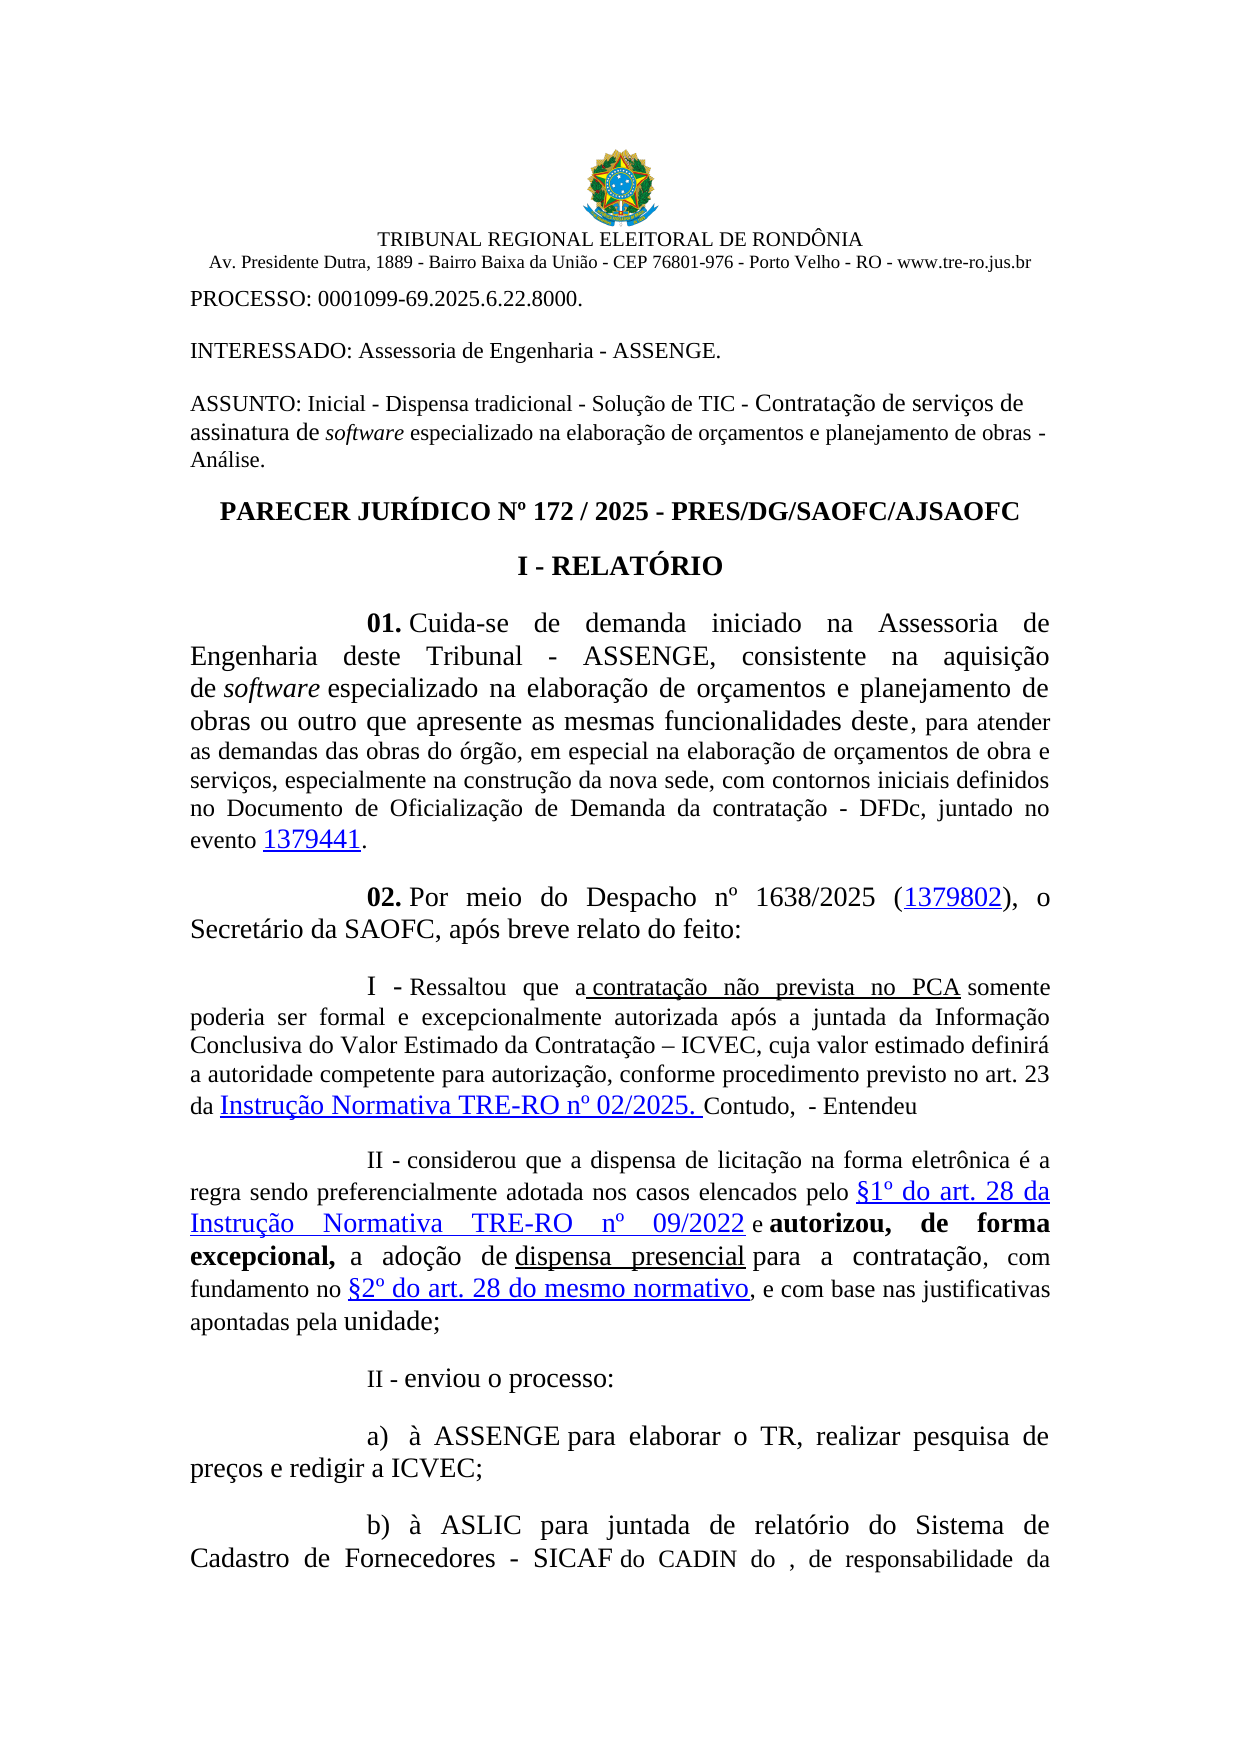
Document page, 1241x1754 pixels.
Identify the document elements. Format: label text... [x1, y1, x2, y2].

text ASSUNTO: Inicial - Dispensa tradicional - Solução de TIC - Contratação de serviços de assinatura de software especializado na elaboração de orçamentos e planejamento de obras - Análise. [190, 388, 1051, 472]
text INTERESSADO: Assessoria de Engenharia - ASSENGE. [190, 337, 1051, 363]
text I - RELATÓRIO [190, 549, 1051, 581]
text II - enviou o processo: [190, 1361, 1051, 1393]
text b) à ASLIC para juntada de relatório do Sistema de Cadastro de Fornecedores - SICAF do CADIN do , de responsabilidade da [190, 1508, 1051, 1573]
text 02. Por meio do Despacho nº 1638/2025 (1379802), o Secretário da SAOFC, após breve relato do feito: [190, 879, 1051, 944]
text I - Ressaltou que a contratação não prevista no PCA somente poderia ser formal e excepcionalmente autorizada após a juntada da Informação Conclusiva do Valor Estimado da Contratação – ICVEC, cuja valor estimado definirá a autoridade competente para autorização, conforme procedimento previsto no art. 23 da Instrução Normativa TRE-RO nº 02/2025. Contudo, - Entendeu [190, 969, 1051, 1120]
text a) à ASSENGE para elaborar o TR, realizar pesquisa de preços e redigir a ICVEC; [190, 1418, 1051, 1483]
text TRIBUNAL REGIONAL ELEITORAL DE RONDÔNIA [177, 227, 1063, 251]
text 01. Cuida-se de demanda iniciado na Assessoria de Engenharia deste Tribunal - ASSENGE, consistente na aquisição de software especializado na elaboração de orçamentos e planejamento de obras ou outro que apresente as mesmas funcionalidades deste, para atender as demandas das obras do órgão, em especial na elaboração de orçamentos de obra e serviços, especialmente na construção da nova sede, com contornos iniciais definidos no Documento de Oficialização de Demanda da contratação - DFDc, juntado no evento 1379441. [190, 606, 1051, 854]
text Parecer Jurídico Nº 172 / 2025 - PRES/DG/SAOFC/AJSAOFC [177, 495, 1063, 526]
text II - considerou que a dispensa de licitação na forma eletrônica é a regra sendo preferencialmente adotada nos casos elencados pelo §1º do art. 28 da Instrução Normativa TRE-RO nº 09/2022 e autorizou, de forma excepcional, a adoção de dispensa presencial para a contratação, com fundamento no §2º do art. 28 do mesmo normativo, e com base nas justificativas apontadas pela unidade; [190, 1145, 1051, 1336]
text PROCESSO: 0001099-69.2025.6.22.8000. [190, 285, 1051, 312]
text Av. Presidente Dutra, 1889 - Bairro Baixa da União - CEP 76801-976 - Porto Velho - RO - www.tre-ro.jus.br [177, 251, 1063, 273]
